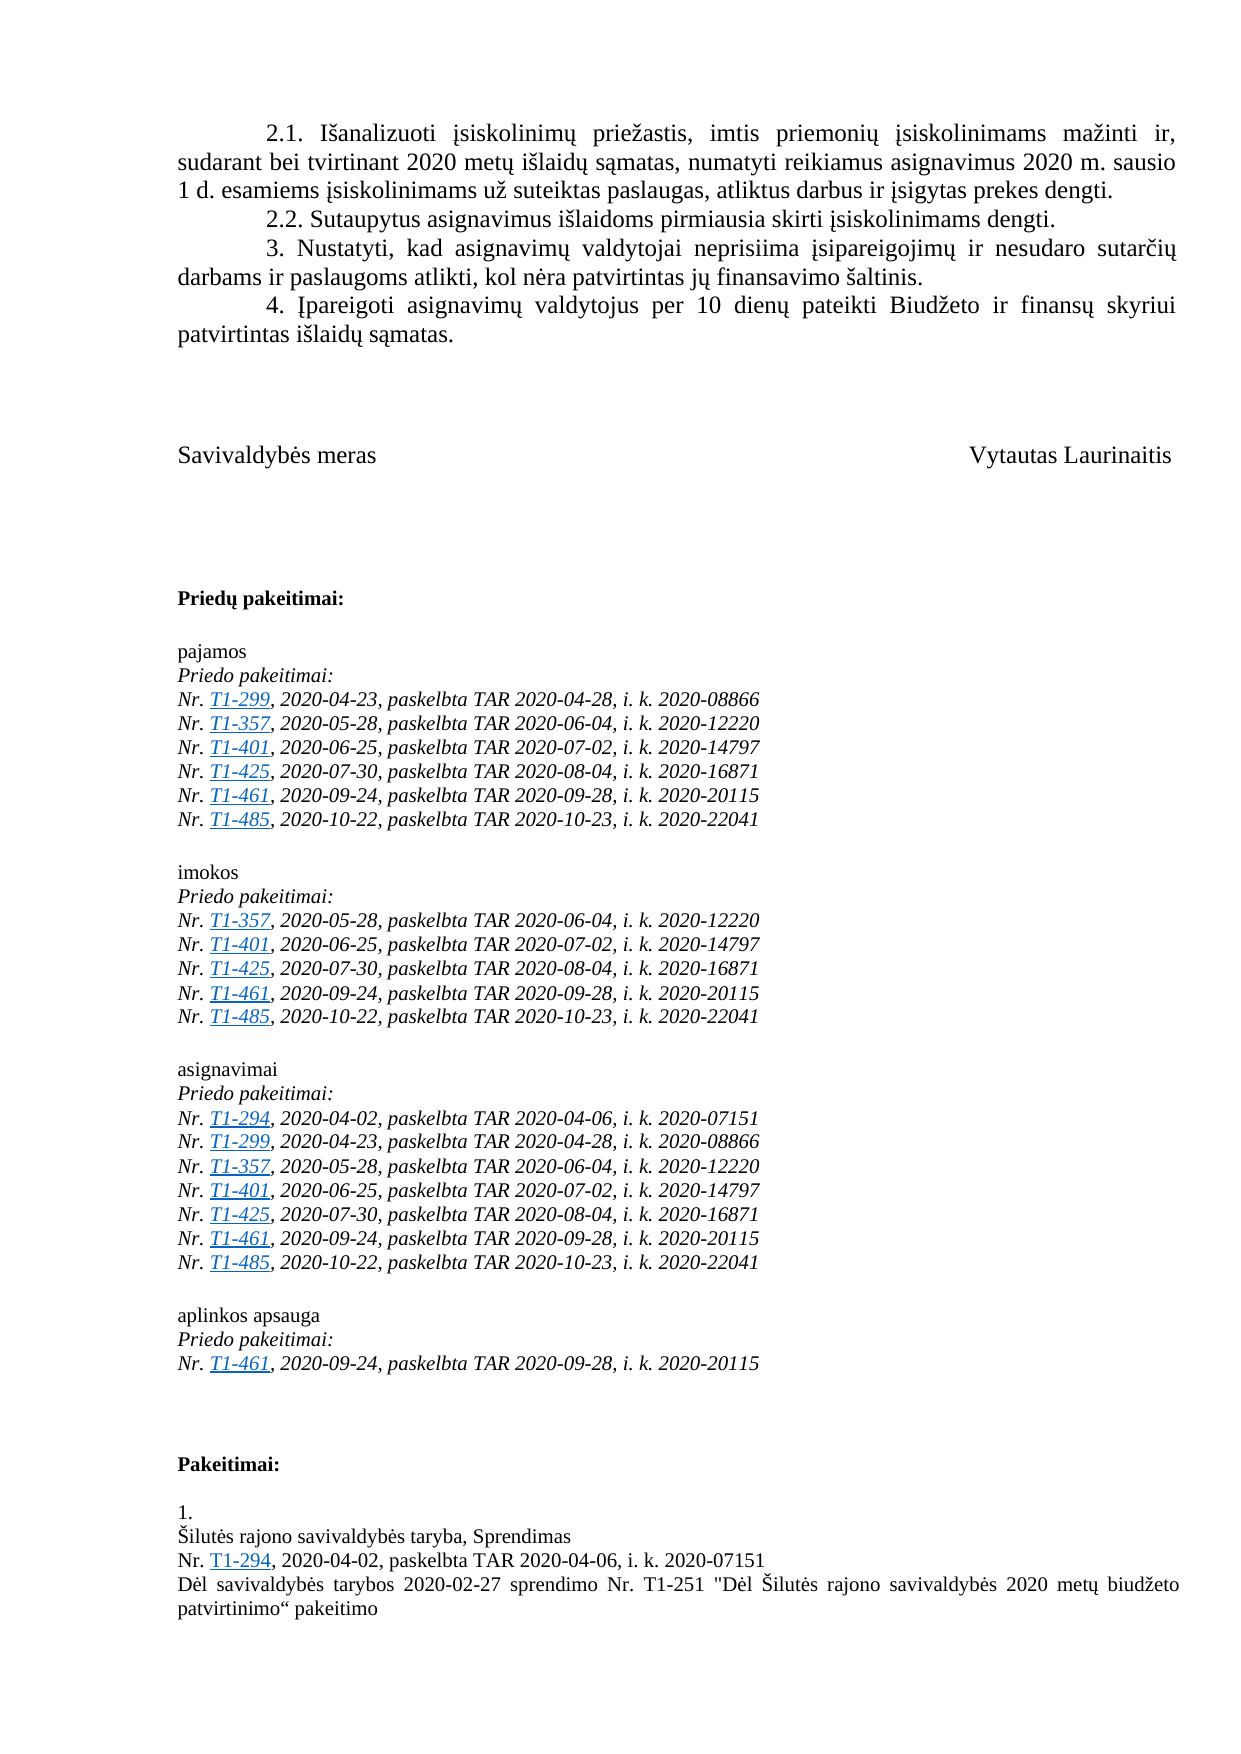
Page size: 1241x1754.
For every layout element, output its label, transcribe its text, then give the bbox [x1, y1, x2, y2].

text Nr. T1-485, 2020-10-22, paskelbta TAR 2020-10-23, i. k. 2020-22041 [177, 1004, 1181, 1028]
text Priedų pakeitimai: [177, 586, 1181, 610]
text Nr. T1-357, 2020-05-28, paskelbta TAR 2020-06-04, i. k. 2020-12220 [177, 908, 1181, 932]
text Nr. T1-425, 2020-07-30, paskelbta TAR 2020-08-04, i. k. 2020-16871 [177, 956, 1181, 980]
text Pakeitimai: [177, 1452, 1181, 1476]
text Nr. T1-401, 2020-06-25, paskelbta TAR 2020-07-02, i. k. 2020-14797 [177, 1178, 1181, 1202]
text Nr. T1-461, 2020-09-24, paskelbta TAR 2020-09-28, i. k. 2020-20115 [177, 1351, 1181, 1375]
text Nr. T1-485, 2020-10-22, paskelbta TAR 2020-10-23, i. k. 2020-22041 [177, 807, 1181, 831]
text Priedo pakeitimai: [177, 884, 1181, 908]
text Nr. T1-401, 2020-06-25, paskelbta TAR 2020-07-02, i. k. 2020-14797 [177, 932, 1181, 956]
text 1. [177, 1500, 1181, 1524]
text aplinkos apsauga [177, 1303, 1181, 1327]
text asignavimai [177, 1057, 1181, 1081]
text Dėl savivaldybės tarybos 2020-02-27 sprendimo Nr. T1-251 "Dėl Šilutės rajono savivaldybės 2020 metų biudžeto patvirtinimo“ pakeitimo [177, 1572, 1181, 1620]
text Nr. T1-401, 2020-06-25, paskelbta TAR 2020-07-02, i. k. 2020-14797 [177, 735, 1181, 759]
text Priedo pakeitimai: [177, 663, 1181, 687]
text 3. Nustatyti, kad asignavimų valdytojai neprisiima įsipareigojimų ir nesudaro sutarčių darbams ir paslaugoms atlikti, kol nėra patvirtintas jų finansavimo šaltinis. [177, 233, 1177, 291]
text Priedo pakeitimai: [177, 1327, 1181, 1351]
text 2.2. Sutaupytus asignavimus išlaidoms pirmiausia skirti įsiskolinimams dengti. [177, 204, 1177, 233]
text Nr. T1-299, 2020-04-23, paskelbta TAR 2020-04-28, i. k. 2020-08866 [177, 687, 1181, 711]
text Nr. T1-357, 2020-05-28, paskelbta TAR 2020-06-04, i. k. 2020-12220 [177, 1153, 1181, 1178]
text Nr. T1-425, 2020-07-30, paskelbta TAR 2020-08-04, i. k. 2020-16871 [177, 759, 1181, 783]
text pajamos [177, 639, 1181, 663]
text Nr. T1-294, 2020-04-02, paskelbta TAR 2020-04-06, i. k. 2020-07151 [177, 1105, 1181, 1129]
text Nr. T1-425, 2020-07-30, paskelbta TAR 2020-08-04, i. k. 2020-16871 [177, 1202, 1181, 1226]
text Nr. T1-299, 2020-04-23, paskelbta TAR 2020-04-28, i. k. 2020-08866 [177, 1129, 1181, 1153]
text 2.1. Išanalizuoti įsiskolinimų priežastis, imtis priemonių įsiskolinimams mažinti ir, sudarant bei tvirtinant 2020 metų išlaidų sąmatas, numatyti reikiamus asignavimus 2020 m. sausio 1 d. esamiems įsiskolinimams už suteiktas paslaugas, atliktus darbus ir įsigytas prekes dengti. [177, 118, 1177, 204]
text Savivaldybės meras Vytautas Laurinaitis [177, 440, 1181, 469]
text Nr. T1-357, 2020-05-28, paskelbta TAR 2020-06-04, i. k. 2020-12220 [177, 711, 1181, 735]
text Nr. T1-461, 2020-09-24, paskelbta TAR 2020-09-28, i. k. 2020-20115 [177, 980, 1181, 1004]
text Nr. T1-485, 2020-10-22, paskelbta TAR 2020-10-23, i. k. 2020-22041 [177, 1250, 1181, 1274]
text Nr. T1-461, 2020-09-24, paskelbta TAR 2020-09-28, i. k. 2020-20115 [177, 783, 1181, 807]
text imokos [177, 860, 1181, 884]
text Šilutės rajono savivaldybės taryba, Sprendimas [177, 1524, 1181, 1548]
text 4. Įpareigoti asignavimų valdytojus per 10 dienų pateikti Biudžeto ir finansų skyriui patvirtintas išlaidų sąmatas. [177, 291, 1177, 348]
text Nr. T1-294, 2020-04-02, paskelbta TAR 2020-04-06, i. k. 2020-07151 [177, 1548, 1181, 1572]
text Nr. T1-461, 2020-09-24, paskelbta TAR 2020-09-28, i. k. 2020-20115 [177, 1226, 1181, 1250]
text Priedo pakeitimai: [177, 1081, 1181, 1105]
